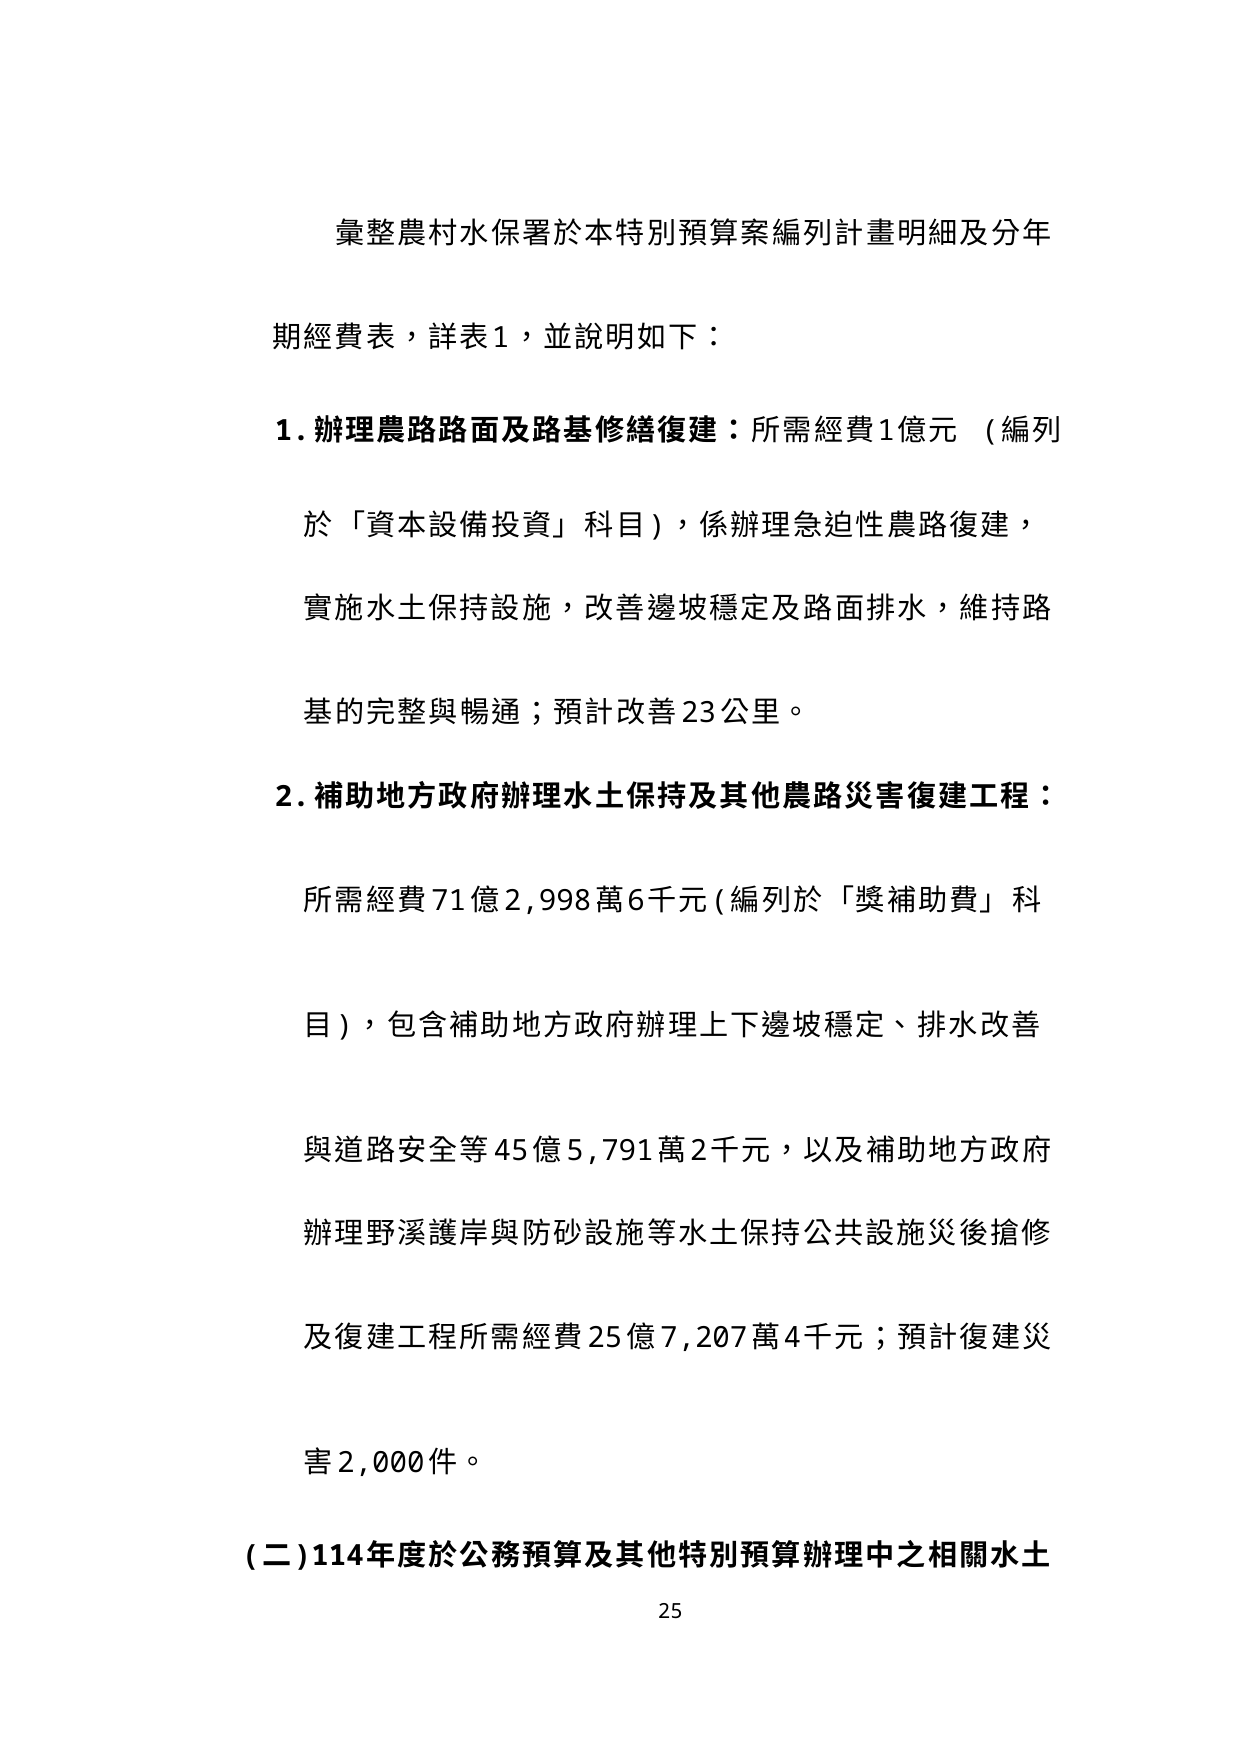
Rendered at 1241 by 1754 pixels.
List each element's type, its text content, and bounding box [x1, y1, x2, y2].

text 1.辦理農路路面及路基修繕復建：所需經費1億元 (編列於「資本設備投資」科目)，係辦理急迫性農路復建，實施水土保持設施，改善邊坡穩定及路面排水，維持路基的完整與暢通；預計改善23公里。 [266, 377, 1063, 752]
text (二)114年度於公務預算及其他特別預算辦理中之相關水土 [236, 1502, 1063, 1564]
text 2.補助地方政府辦理水土保持及其他農路災害復建工程：所需經費71億2,998萬6千元(編列於「獎補助費」科目)，包含補助地方政府辦理上下邊坡穩定、排水改善與道路安全等45億5,791萬2千元，以及補助地方政府辦理野溪護岸與防砂設施等水土保持公共設施災後搶修及復建工程所需經費25億7,207萬4千元；預計復建災害2,000件。 [266, 752, 1063, 1502]
text 彙整農村水保署於本特別預算案編列計畫明細及分年期經費表，詳表1，並說明如下： [266, 189, 1063, 377]
